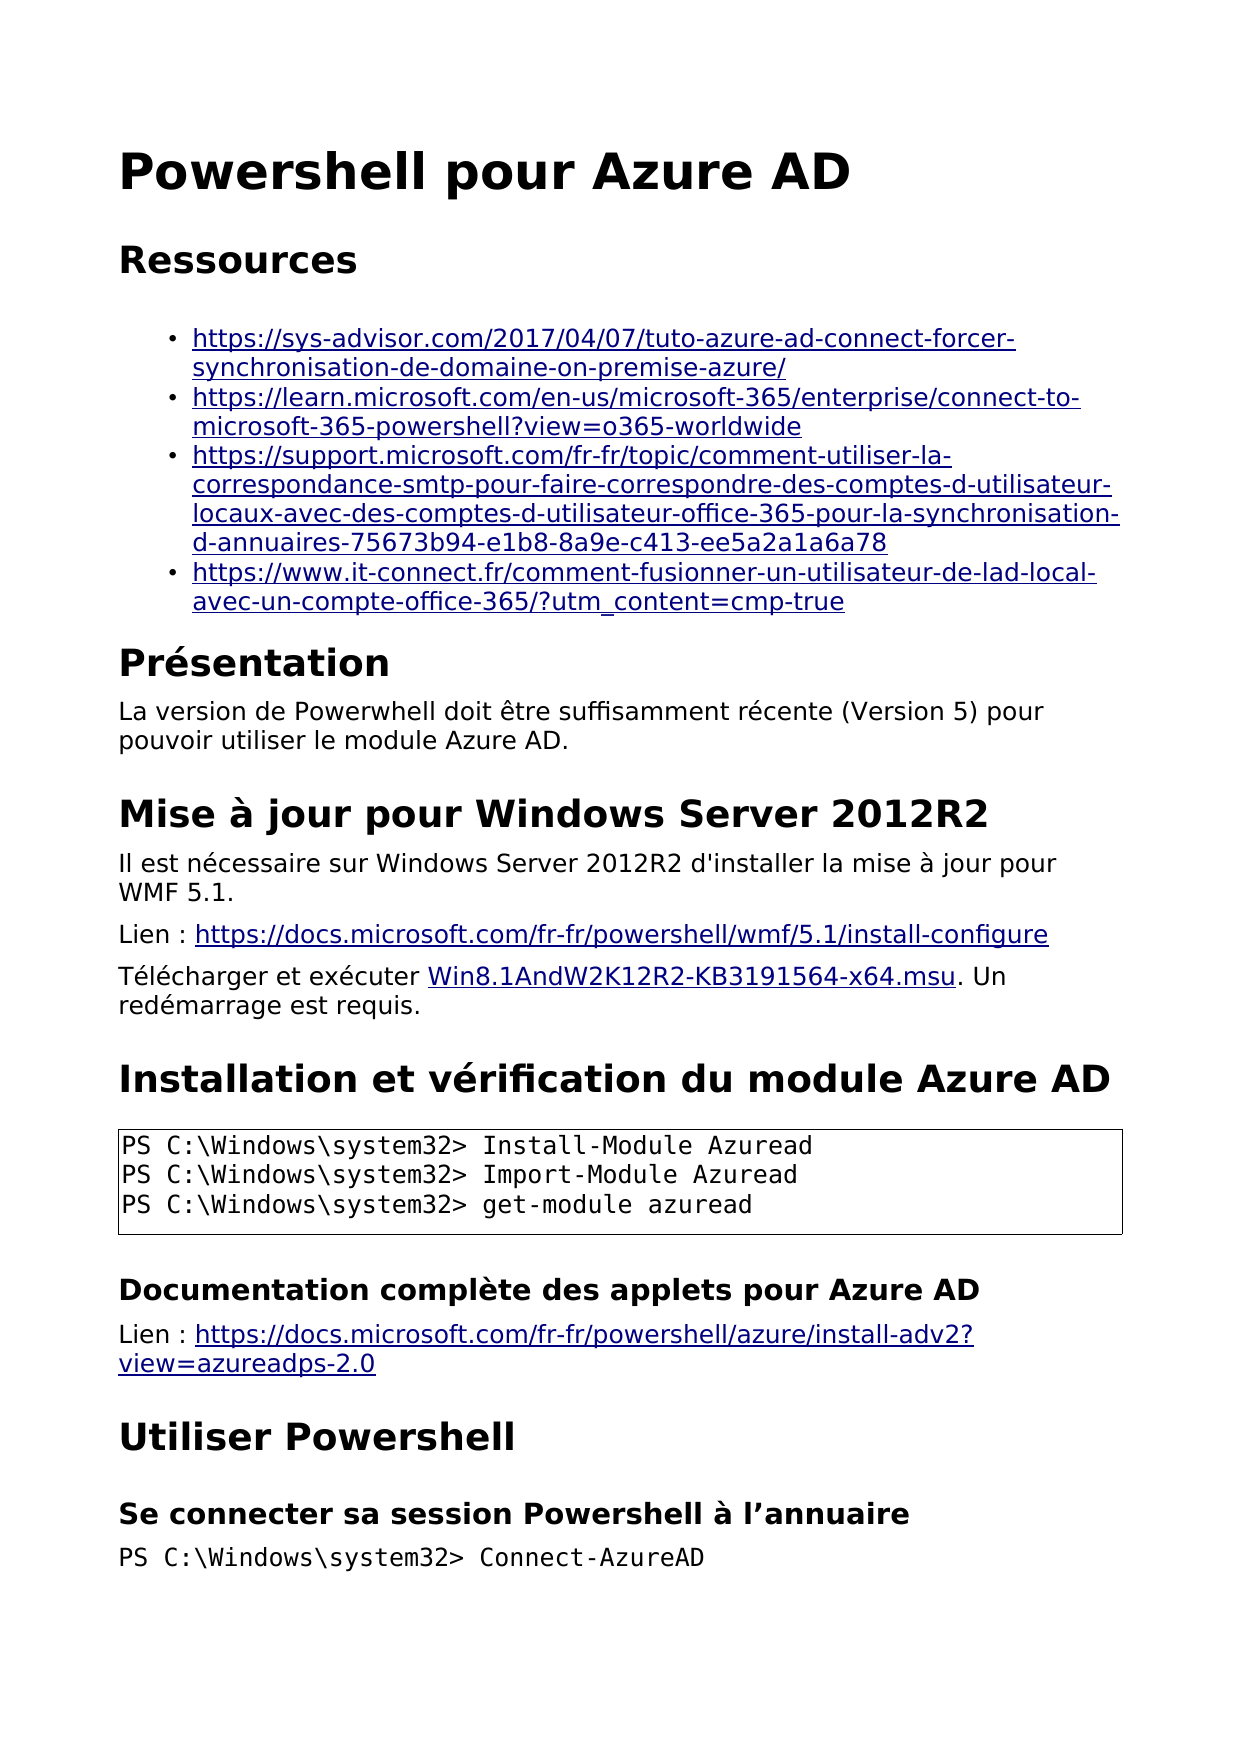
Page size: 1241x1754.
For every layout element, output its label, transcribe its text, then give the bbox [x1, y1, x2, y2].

list https://support.microsoft.com/fr-fr/topic/comment-utiliser-la-correspondance-smtp-pour-faire-correspondre-des-comptes-d-utilisateur-locaux-avec-des-comptes-d-utilisateur-office-365-pour-la-synchronisation-d-annuaires-75673b94-e1b8-8a9e-c413-ee5a2a1a6a78 [177, 441, 1122, 558]
subtitle Présentation [118, 641, 1122, 685]
subtitle Utiliser Powershell [118, 1416, 1122, 1459]
subtitle Powershell pour Azure AD [118, 143, 1122, 201]
text Lien : https://docs.microsoft.com/fr-fr/powershell/azure/install-adv2?view=azureadps-2.0 [118, 1320, 1122, 1378]
list https://learn.microsoft.com/en-us/microsoft-365/enterprise/connect-to-microsoft-365-powershell?view=o365-worldwide [177, 383, 1122, 441]
text PS C:\Windows\system32> Connect-AzureAD [118, 1543, 1122, 1573]
text Télécharger et exécuter Win8.1AndW2K12R2-KB3191564-x64.msu. Un redémarrage est requis. [118, 962, 1122, 1020]
text Il est nécessaire sur Windows Server 2012R2 d'installer la mise à jour pour WMF 5.1. [118, 849, 1122, 908]
subtitle Se connecter sa session Powershell à l’annuaire [118, 1497, 1122, 1531]
subtitle Documentation complète des applets pour Azure AD [118, 1274, 1122, 1308]
text Lien : https://docs.microsoft.com/fr-fr/powershell/wmf/5.1/install-configure [118, 920, 1122, 949]
subtitle Installation et vérification du module Azure AD [118, 1058, 1122, 1101]
subtitle Ressources [118, 239, 1122, 282]
list https://sys-advisor.com/2017/04/07/tuto-azure-ad-connect-forcer-synchronisation-de-domaine-on-premise-azure/ [177, 324, 1122, 383]
list https://www.it-connect.fr/comment-fusionner-un-utilisateur-de-lad-local-avec-un-compte-office-365/?utm_content=cmp-true [177, 558, 1122, 616]
table_header PS C:\Windows\system32> Install-Module Azuread PS C:\Windows\system32> Import-Module Azuread PS C:\Windows\system32> get-module azuread [119, 1130, 1122, 1234]
subtitle Mise à jour pour Windows Server 2012R2 [118, 793, 1122, 837]
text La version de Powerwhell doit être suffisamment récente (Version 5) pour pouvoir utiliser le module Azure AD. [118, 697, 1122, 756]
